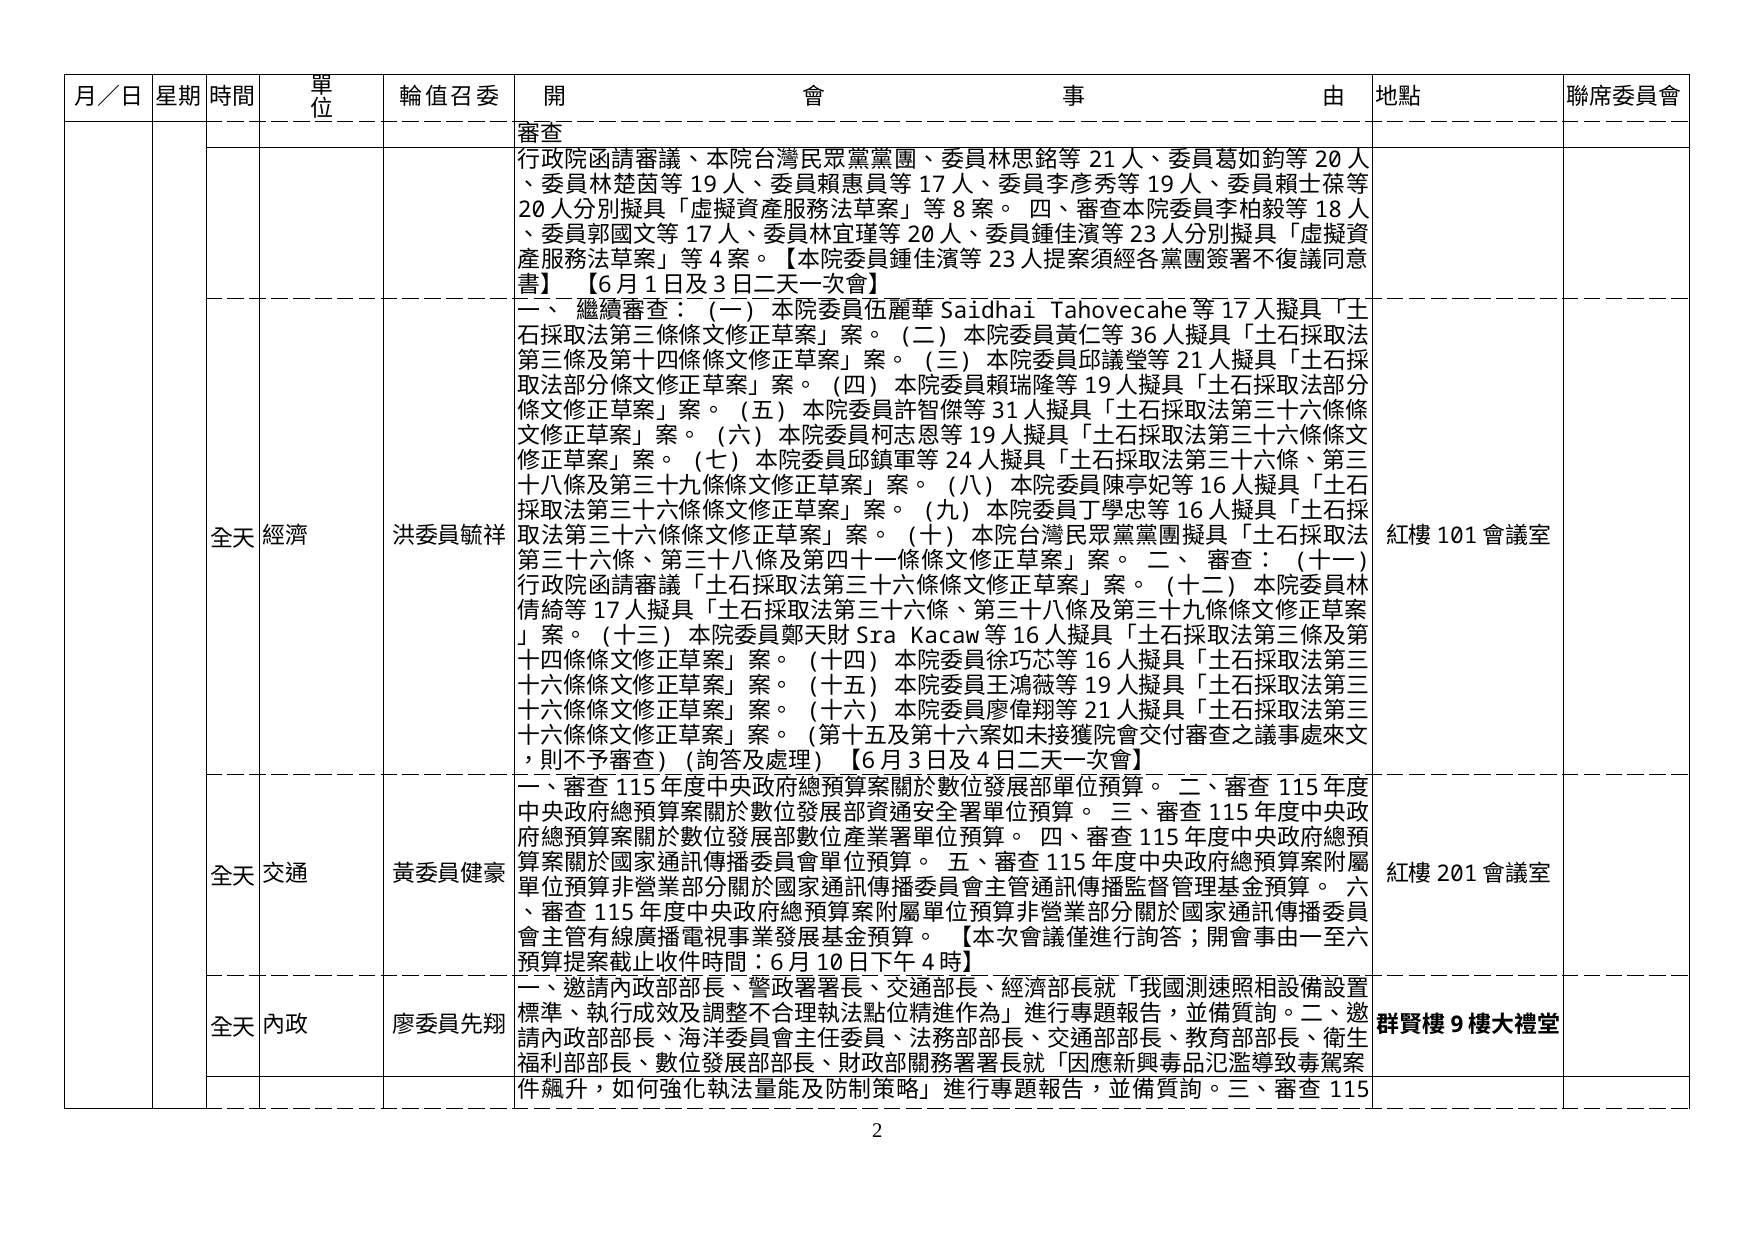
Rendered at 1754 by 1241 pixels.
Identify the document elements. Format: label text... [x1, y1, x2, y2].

table_cell [1564, 121, 1689, 147]
table_cell 一、邀請內政部部長、警政署署長、交通部長、經濟部長就「我國測速照相設備設置標準、執行成效及調整不合理執法點位精進作為」進行專題報告，並備質詢。二、邀請內政部部長、海洋委員會主任委員、法務部部長、交通部部長、教育部部長、衛生福利部部長、數位發展部部長、財政部關務署署長就「因應新興毒品氾濫導致毒駕案 [515, 975, 1372, 1076]
table_cell 洪委員毓祥 [384, 298, 514, 774]
table_header 月／日 [65, 75, 152, 121]
table_cell 紅樓201會議室 [1373, 774, 1563, 975]
table_cell 紅樓101會議室 [1373, 298, 1563, 774]
table_cell [1373, 148, 1563, 298]
table_cell [260, 121, 383, 147]
table_cell 全天 [207, 975, 259, 1076]
table_cell 全天 [207, 774, 259, 975]
table_cell [207, 148, 259, 298]
table_cell 交通 [260, 774, 383, 975]
table_cell 廖委員先翔 [384, 975, 514, 1076]
table_cell [207, 1077, 259, 1108]
table_cell [1373, 121, 1563, 147]
table_header 輪值召委 [384, 75, 514, 121]
table_cell 一、 繼續審查： (一) 本院委員伍麗華Saidhai Tahovecahe等17人擬具「土石採取法第三條條文修正草案」案。 (二) 本院委員黃仁等36人擬具「土石採取法第三條及第十四條條文修正草案」案。 (三) 本院委員邱議瑩等21人擬具「土石採取法部分條文修正草案」案。 (四) 本院委員賴瑞隆等19人擬具「土石採取法部分條文修正草案」案。 (五) 本院委員許智傑等31人擬具「土石採取法第三十六條條文修正草案」案。 (六) 本院委員柯志恩等19人擬具「土石採取法第三十六條條文修正草案」案。 (七) 本院委員邱鎮軍等24人擬具「土石採取法第三十六條、第三十八條及第三十九條條文修正草案」案。 (八) 本院委員陳亭妃等16人擬具「土石採取法第三十六條條文修正草案」案。 (九) 本院委員丁學忠等16人擬具「土石採取法第三十六條條文修正草案」案。 (十) 本院台灣民眾黨黨團擬具「土石採取法第三十六條、第三十八條及第四十一條條文修正草案」案。 二、 審查： (十一) 行政院函請審議「土石採取法第三十六條條文修正草案」案。 (十二) 本院委員林倩綺等17人擬具「土石採取法第三十六條、第三十八條及第三十九條條文修正草案」案。 (十三) 本院委員鄭天財Sra Kacaw等16人擬具「土石採取法第三條及第十四條條文修正草案」案。 (十四) 本院委員徐巧芯等16人擬具「土石採取法第三十六條條文修正草案」案。 (十五) 本院委員王鴻薇等19人擬具「土石採取法第三十六條條文修正草案」案。 (十六) 本院委員廖偉翔等21人擬具「土石採取法第三十六條條文修正草案」案。 (第十五及第十六案如未接獲院會交付審查之議事處來文，則不予審查) (詢答及處理) 【6月3日及4日二天一次會】 [515, 298, 1372, 774]
table_cell [384, 121, 514, 147]
table_cell [1564, 298, 1689, 774]
table_header 地點 [1373, 75, 1563, 121]
table_cell 件飆升，如何強化執法量能及防制策略」進行專題報告，並備質詢。三、審查115 [515, 1077, 1372, 1108]
table_cell 全天 [207, 298, 259, 774]
table_header 聯席委員會 [1564, 75, 1689, 121]
table_header 開會事由 [515, 75, 1372, 121]
table_cell 內政 [260, 975, 383, 1076]
table_cell [1564, 975, 1689, 1076]
table_cell [65, 122, 152, 1108]
table_cell [1564, 774, 1689, 975]
table_cell [384, 1077, 514, 1108]
table_cell 黃委員健豪 [384, 774, 514, 975]
table_cell 審查 [515, 121, 1372, 147]
table_cell [260, 1077, 383, 1108]
table_cell 經濟 [260, 298, 383, 774]
table_cell [1373, 1077, 1563, 1108]
table_header 時間 [207, 75, 259, 121]
table_cell 一、審查115年度中央政府總預算案關於數位發展部單位預算。 二、審查115年度中央政府總預算案關於數位發展部資通安全署單位預算。 三、審查115年度中央政府總預算案關於數位發展部數位產業署單位預算。 四、審查115年度中央政府總預算案關於國家通訊傳播委員會單位預算。 五、審查115年度中央政府總預算案附屬單位預算非營業部分關於國家通訊傳播委員會主管通訊傳播監督管理基金預算。 六、審查115年度中央政府總預算案附屬單位預算非營業部分關於國家通訊傳播委員會主管有線廣播電視事業發展基金預算。 【本次會議僅進行詢答；開會事由一至六預算提案截止收件時間：6月10日下午4時】 [515, 774, 1372, 975]
table_cell [207, 121, 259, 147]
table_header 單 位 [260, 75, 383, 121]
table_cell [260, 148, 383, 298]
table_cell 行政院函請審議、本院台灣民眾黨黨團、委員林思銘等21人、委員葛如鈞等20人、委員林楚茵等19人、委員賴惠員等17人、委員李彥秀等19人、委員賴士葆等20人分別擬具「虛擬資產服務法草案」等8案。 四、審查本院委員李柏毅等18人、委員郭國文等17人、委員林宜瑾等20人、委員鍾佳濱等23人分別擬具「虛擬資產服務法草案」等4案。【本院委員鍾佳濱等23人提案須經各黨團簽署不復議同意書】 【6月1日及3日二天一次會】 [515, 148, 1372, 298]
table_cell [384, 148, 514, 298]
table_cell 群賢樓9樓大禮堂 [1373, 975, 1563, 1076]
table_header 星期 [153, 75, 206, 121]
table_cell [1564, 1077, 1689, 1108]
table_cell [153, 122, 206, 1108]
table_cell [1564, 148, 1689, 298]
